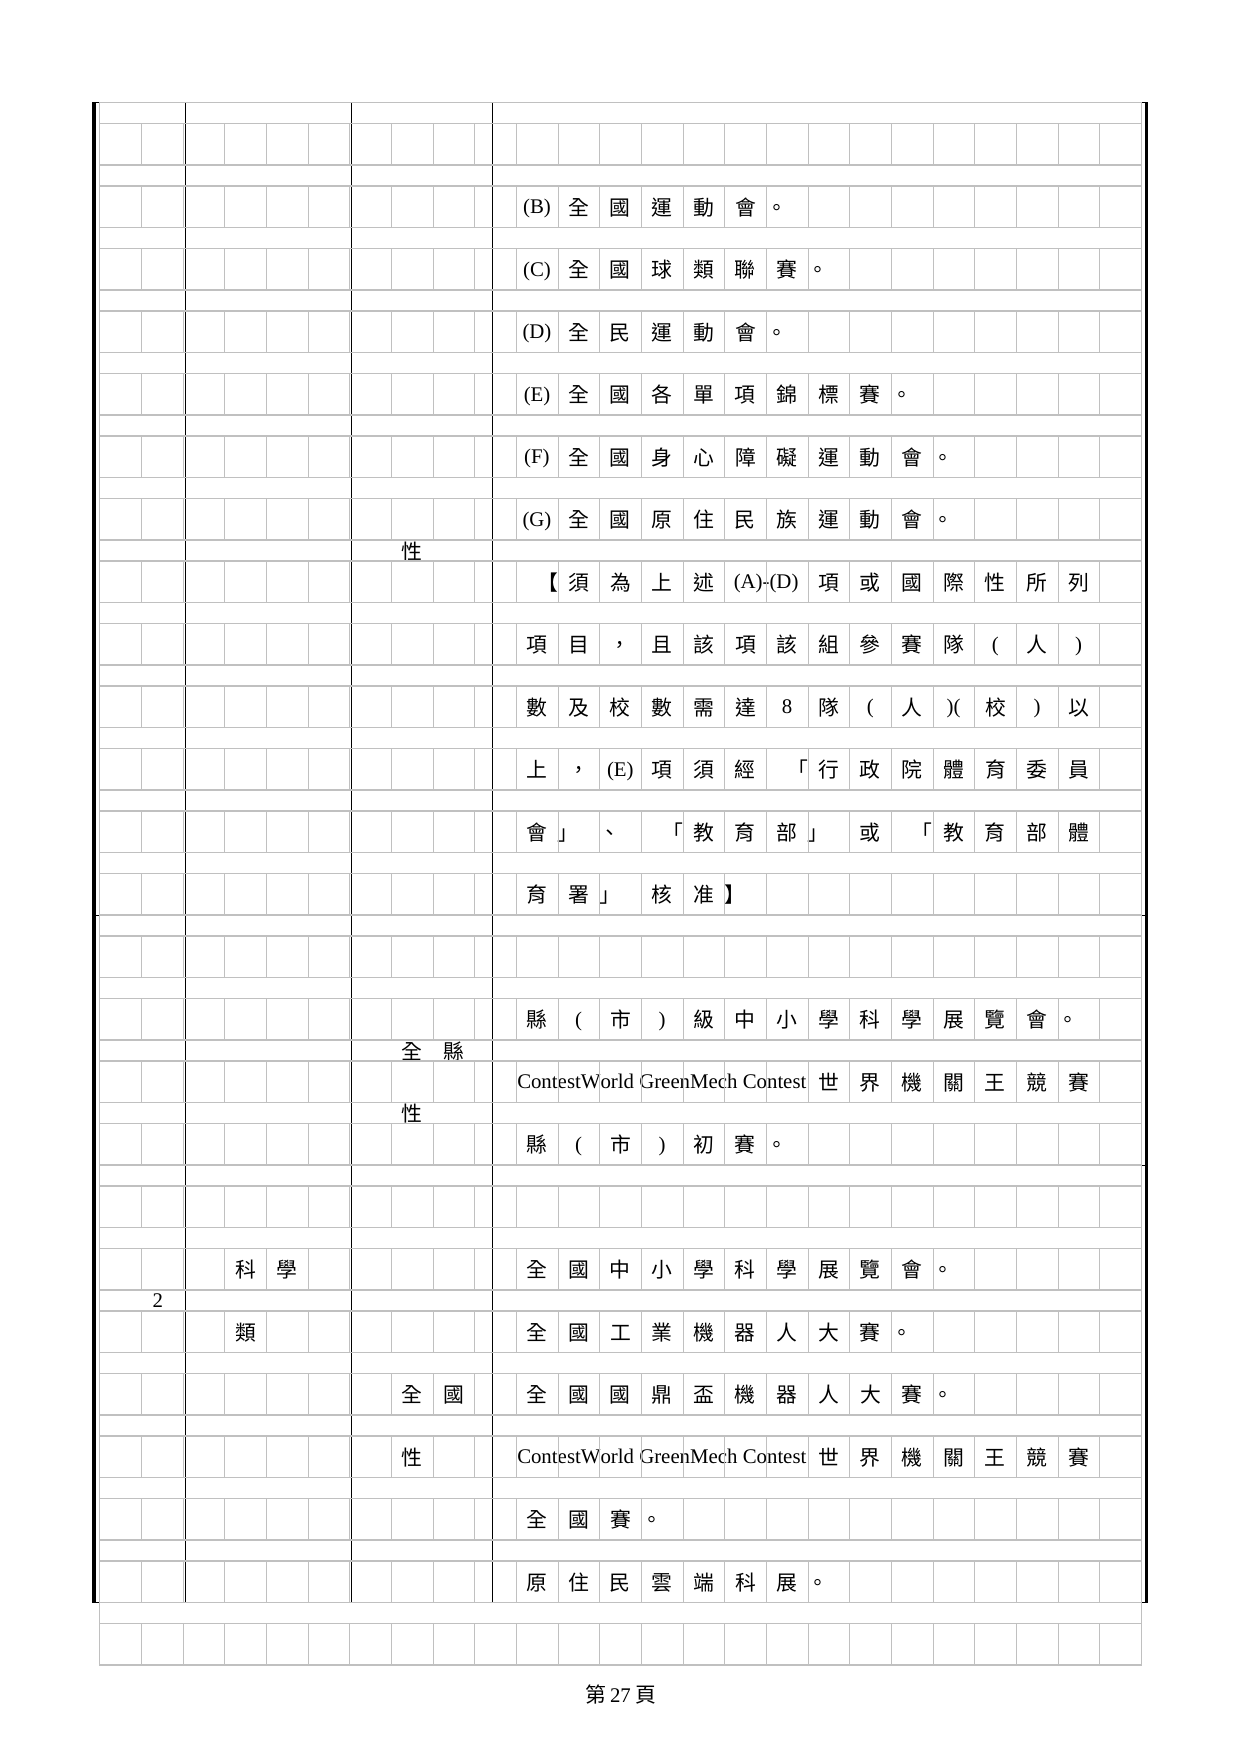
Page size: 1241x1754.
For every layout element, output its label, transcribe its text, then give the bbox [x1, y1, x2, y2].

table_cell [186, 1478, 351, 1498]
table_cell [186, 1187, 224, 1227]
table_cell 全國性 [352, 562, 391, 602]
table_cell [475, 1437, 492, 1477]
table_cell 縣(市)級中小學科學展覽會。 ContestWorld GreenMech Contest世界機關王競賽縣(市)初賽。 [725, 999, 766, 1039]
table_cell [352, 1374, 391, 1414]
table_cell [142, 1499, 183, 1539]
table_cell 全國性 [392, 687, 433, 727]
table_cell (A)全國中等學校運動會。 (B)全國運動會。 (C)全國球類聯賽。 (D)全民運動會。 (E)全國各單項錦標賽。 (F)全國身心障礙運動會。 (G)全國原住民族運動會。 【須為上述(A)-(D)項或國際性所列項目，且該項該組參賽隊(人)數及校數需達8隊(人)(校)以上，(E)項須經「行政院體育委員會」、「教育部」或「教育部體育署」核准】 [493, 166, 1141, 185]
table_cell [309, 1499, 349, 1539]
table_cell [225, 249, 266, 289]
table_cell 全國性 [475, 187, 492, 227]
table_cell 科 [225, 1249, 266, 1289]
table_cell [142, 937, 183, 977]
table_cell [142, 1124, 183, 1164]
table_cell [100, 853, 185, 873]
table_cell [100, 1041, 185, 1060]
table_cell 縣(市)級中小學科學展覽會。 ContestWorld GreenMech Contest世界機關王競賽縣(市)初賽。 [684, 937, 724, 977]
table_cell 全國性 [352, 853, 492, 873]
table_cell [225, 124, 266, 164]
table_cell 全國性 [352, 228, 492, 248]
table_cell 縣(市)級中小學科學展覽會。 ContestWorld GreenMech Contest世界機關王競賽縣(市)初賽。 [892, 937, 933, 977]
table_cell [186, 874, 224, 914]
table_cell [225, 1187, 266, 1227]
table_cell 全國性 [434, 624, 474, 664]
table_cell [100, 478, 185, 498]
table_cell [309, 312, 349, 352]
table_cell [434, 1437, 474, 1477]
table_cell 縣(市)級中小學科學展覽會。 ContestWorld GreenMech Contest世界機關王競賽縣(市)初賽。 [725, 1124, 766, 1164]
table_cell [475, 1312, 492, 1352]
table_cell [309, 937, 349, 977]
table_cell [267, 374, 308, 414]
table_cell [100, 1124, 141, 1164]
table_cell [267, 437, 308, 477]
table_cell 全國性 [434, 812, 474, 852]
table_cell [267, 687, 308, 727]
table_cell [100, 1062, 141, 1102]
table_cell 全國中小學科學展覽會。 全國工業機器人大賽。 全國國鼎盃機器人大賽。 ContestWorld GreenMech Contest世界機關王競賽全國賽。 原住民雲端科展。 [493, 1478, 1141, 1498]
table_cell [267, 562, 308, 602]
table_cell [475, 1562, 492, 1602]
table_cell 縣(市)級中小學科學展覽會。 ContestWorld GreenMech Contest世界機關王競賽縣(市)初賽。 [1100, 999, 1141, 1039]
table_cell 全國性 [392, 624, 433, 664]
table_cell [142, 187, 183, 227]
table_cell [267, 1062, 308, 1102]
table_cell 全國性 [352, 603, 492, 623]
table_cell 全國性 [475, 874, 492, 914]
table_cell 全國性 [475, 249, 492, 289]
table_cell [225, 562, 266, 602]
table_cell 全國性 [392, 312, 433, 352]
table_cell 全縣性 [475, 937, 492, 977]
table_cell 縣(市)級中小學科學展覽會。 ContestWorld GreenMech Contest世界機關王競賽縣(市)初賽。 [517, 1062, 558, 1102]
table_cell [309, 124, 349, 164]
table_cell [267, 499, 308, 539]
table_cell [352, 1416, 492, 1435]
table_cell 縣(市)級中小學科學展覽會。 ContestWorld GreenMech Contest世界機關王競賽縣(市)初賽。 [1059, 1062, 1099, 1102]
table_cell [100, 999, 141, 1039]
table_cell 縣(市)級中小學科學展覽會。 ContestWorld GreenMech Contest世界機關王競賽縣(市)初賽。 [1017, 937, 1058, 977]
table_cell 全國性 [434, 562, 474, 602]
table_cell [186, 1562, 224, 1602]
table_cell 縣(市)級中小學科學展覽會。 ContestWorld GreenMech Contest世界機關王競賽縣(市)初賽。 [975, 1124, 1016, 1164]
table_cell 全國性 [475, 687, 492, 727]
table_cell [100, 1249, 141, 1289]
table_cell 縣(市)級中小學科學展覽會。 ContestWorld GreenMech Contest世界機關王競賽縣(市)初賽。 [1100, 1062, 1141, 1102]
table_cell 縣(市)級中小學科學展覽會。 ContestWorld GreenMech Contest世界機關王競賽縣(市)初賽。 [767, 937, 808, 977]
table_cell 縣(市)級中小學科學展覽會。 ContestWorld GreenMech Contest世界機關王競賽縣(市)初賽。 [559, 937, 599, 977]
table_cell 全國性 [475, 124, 492, 164]
table_cell 縣(市)級中小學科學展覽會。 ContestWorld GreenMech Contest世界機關王競賽縣(市)初賽。 [767, 1062, 808, 1102]
table_cell 全國性 [352, 478, 492, 498]
table_cell 全國性 [352, 812, 391, 852]
table_cell [100, 1437, 141, 1477]
table_cell [100, 187, 141, 227]
table_cell 全縣性 [352, 978, 492, 998]
table_cell [475, 1374, 492, 1414]
table_cell [142, 249, 183, 289]
table_cell 縣(市)級中小學科學展覽會。 ContestWorld GreenMech Contest世界機關王競賽縣(市)初賽。 [600, 937, 641, 977]
table_cell 全國中小學科學展覽會。 全國工業機器人大賽。 全國國鼎盃機器人大賽。 ContestWorld GreenMech Contest世界機關王競賽全國賽。 原住民雲端科展。 [493, 1353, 1141, 1373]
table_cell [142, 562, 183, 602]
table_cell [392, 1312, 433, 1352]
table_cell [142, 499, 183, 539]
table_cell [100, 791, 185, 810]
table_cell 縣(市)級中小學科學展覽會。 ContestWorld GreenMech Contest世界機關王競賽縣(市)初賽。 [892, 1124, 933, 1164]
table_cell 縣(市)級中小學科學展覽會。 ContestWorld GreenMech Contest世界機關王競賽縣(市)初賽。 [493, 916, 1141, 935]
table_cell 縣(市)級中小學科學展覽會。 ContestWorld GreenMech Contest世界機關王競賽縣(市)初賽。 [767, 999, 808, 1039]
table_cell 縣(市)級中小學科學展覽會。 ContestWorld GreenMech Contest世界機關王競賽縣(市)初賽。 [493, 1041, 1141, 1060]
table_cell (A)全國中等學校運動會。 (B)全國運動會。 (C)全國球類聯賽。 (D)全民運動會。 (E)全國各單項錦標賽。 (F)全國身心障礙運動會。 (G)全國原住民族運動會。 【須為上述(A)-(D)項或國際性所列項目，且該項該組參賽隊(人)數及校數需達8隊(人)(校)以上，(E)項須經「行政院體育委員會」、「教育部」或「教育部體育署」核准】 [493, 541, 1141, 560]
table_cell [267, 749, 308, 789]
table_cell 全國中小學科學展覽會。 全國工業機器人大賽。 全國國鼎盃機器人大賽。 ContestWorld GreenMech Contest世界機關王競賽全國賽。 原住民雲端科展。 [493, 1166, 1141, 1185]
table_cell [352, 1166, 492, 1185]
table_cell [100, 1353, 185, 1373]
table_cell [186, 1228, 351, 1248]
table_cell 全國性 [406, 541, 492, 560]
table_cell 全縣性 [352, 999, 391, 1039]
table_cell [186, 541, 351, 560]
table_cell 全國性 [392, 187, 433, 227]
table_cell 全國性 [392, 874, 433, 914]
table_cell [142, 1562, 183, 1602]
table_cell 縣(市)級中小學科學展覽會。 ContestWorld GreenMech Contest世界機關王競賽縣(市)初賽。 [934, 1124, 974, 1164]
table_cell 全國性 [475, 499, 492, 539]
table_cell [100, 937, 141, 977]
table_cell [100, 978, 185, 998]
table_cell 全縣性 [392, 1124, 433, 1164]
table_cell 縣(市)級中小學科學展覽會。 ContestWorld GreenMech Contest世界機關王競賽縣(市)初賽。 [1059, 937, 1099, 977]
table_cell 全國性 [475, 437, 492, 477]
table_cell 全縣性 [352, 1103, 405, 1123]
table_cell [225, 374, 266, 414]
table_cell [186, 1499, 224, 1539]
table_cell 全國性 [352, 312, 391, 352]
table_cell [142, 312, 183, 352]
table_cell [434, 1187, 474, 1227]
table_cell [352, 1562, 391, 1602]
table_cell 全國性 [352, 353, 492, 373]
table_cell [267, 1312, 308, 1352]
table_cell [186, 999, 224, 1039]
table_cell [267, 1562, 308, 1602]
table_cell [267, 1124, 308, 1164]
table_cell 縣(市)級中小學科學展覽會。 ContestWorld GreenMech Contest世界機關王競賽縣(市)初賽。 [809, 1062, 849, 1102]
table_cell [100, 812, 141, 852]
table_cell [142, 1249, 183, 1289]
table_cell 全縣性 [434, 1062, 474, 1102]
table_cell 全縣性 [352, 1062, 391, 1102]
table_cell 全國性 [434, 249, 474, 289]
table_cell [186, 291, 351, 310]
table_cell 縣(市)級中小學科學展覽會。 ContestWorld GreenMech Contest世界機關王競賽縣(市)初賽。 [642, 1124, 683, 1164]
table_cell [142, 1312, 183, 1352]
table_cell 類 [225, 1312, 266, 1352]
table_cell 縣(市)級中小學科學展覽會。 ContestWorld GreenMech Contest世界機關王競賽縣(市)初賽。 [493, 1103, 1141, 1123]
table_cell [225, 437, 266, 477]
table_cell [186, 499, 224, 539]
table_cell [100, 749, 141, 789]
table_cell 全國性 [434, 687, 474, 727]
table_cell [186, 228, 351, 248]
table_cell 縣(市)級中小學科學展覽會。 ContestWorld GreenMech Contest世界機關王競賽縣(市)初賽。 [934, 999, 974, 1039]
table_cell [100, 1187, 141, 1227]
table_cell [267, 312, 308, 352]
table_cell 全縣性 [392, 937, 433, 977]
table_cell [392, 1499, 433, 1539]
table_cell [142, 874, 183, 914]
table_cell [352, 1478, 492, 1498]
table_cell [100, 728, 185, 748]
table_cell [100, 353, 185, 373]
table_cell 全縣性 [406, 1103, 492, 1123]
table_cell (A)全國中等學校運動會。 (B)全國運動會。 (C)全國球類聯賽。 (D)全民運動會。 (E)全國各單項錦標賽。 (F)全國身心障礙運動會。 (G)全國原住民族運動會。 【須為上述(A)-(D)項或國際性所列項目，且該項該組參賽隊(人)數及校數需達8隊(人)(校)以上，(E)項須經「行政院體育委員會」、「教育部」或「教育部體育署」核准】 [493, 228, 1141, 248]
table_cell [100, 1541, 185, 1560]
table_cell [309, 687, 349, 727]
table_cell 縣(市)級中小學科學展覽會。 ContestWorld GreenMech Contest世界機關王競賽縣(市)初賽。 [934, 937, 974, 977]
table_cell [186, 1416, 351, 1435]
table_cell 縣(市)級中小學科學展覽會。 ContestWorld GreenMech Contest世界機關王競賽縣(市)初賽。 [684, 1062, 724, 1102]
table_cell [352, 1187, 391, 1227]
table_cell 全縣性 [434, 999, 474, 1039]
table_cell 全縣性 [352, 937, 391, 977]
table_cell 全國性 [392, 437, 433, 477]
table_cell [475, 1499, 492, 1539]
table_cell (A)全國中等學校運動會。 (B)全國運動會。 (C)全國球類聯賽。 (D)全民運動會。 (E)全國各單項錦標賽。 (F)全國身心障礙運動會。 (G)全國原住民族運動會。 【須為上述(A)-(D)項或國際性所列項目，且該項該組參賽隊(人)數及校數需達8隊(人)(校)以上，(E)項須經「行政院體育委員會」、「教育部」或「教育部體育署」核准】 [493, 353, 1141, 373]
table_cell [186, 562, 224, 602]
table_cell 縣(市)級中小學科學展覽會。 ContestWorld GreenMech Contest世界機關王競賽縣(市)初賽。 [1017, 1062, 1058, 1102]
table_cell 全縣性 [434, 1124, 474, 1164]
table_cell [309, 624, 349, 664]
table_cell 全國性 [352, 291, 492, 310]
table_cell [186, 1437, 224, 1477]
table_cell [142, 812, 183, 852]
table_cell (A)全國中等學校運動會。 (B)全國運動會。 (C)全國球類聯賽。 (D)全民運動會。 (E)全國各單項錦標賽。 (F)全國身心障礙運動會。 (G)全國原住民族運動會。 【須為上述(A)-(D)項或國際性所列項目，且該項該組參賽隊(人)數及校數需達8隊(人)(校)以上，(E)項須經「行政院體育委員會」、「教育部」或「教育部體育署」核准】 [493, 853, 1141, 873]
table_cell [186, 749, 224, 789]
table_cell [186, 374, 224, 414]
table_cell 縣(市)級中小學科學展覽會。 ContestWorld GreenMech Contest世界機關王競賽縣(市)初賽。 [684, 999, 724, 1039]
table_cell [352, 1228, 492, 1248]
table_cell [225, 1062, 266, 1102]
table_cell 縣(市)級中小學科學展覽會。 ContestWorld GreenMech Contest世界機關王競賽縣(市)初賽。 [1100, 937, 1141, 977]
table_cell [186, 166, 351, 185]
table_cell [352, 1353, 492, 1373]
table_cell [225, 187, 266, 227]
table_cell 縣(市)級中小學科學展覽會。 ContestWorld GreenMech Contest世界機關王競賽縣(市)初賽。 [642, 999, 683, 1039]
table_cell [100, 1103, 185, 1123]
table_cell [475, 1249, 492, 1289]
table_cell 縣(市)級中小學科學展覽會。 ContestWorld GreenMech Contest世界機關王競賽縣(市)初賽。 [892, 1062, 933, 1102]
table_cell 縣(市)級中小學科學展覽會。 ContestWorld GreenMech Contest世界機關王競賽縣(市)初賽。 [600, 1062, 641, 1102]
table_cell 全縣性 [475, 1124, 492, 1164]
table_cell [434, 1312, 474, 1352]
table_cell [100, 1499, 141, 1539]
table_cell [100, 874, 141, 914]
table_cell (A)全國中等學校運動會。 (B)全國運動會。 (C)全國球類聯賽。 (D)全民運動會。 (E)全國各單項錦標賽。 (F)全國身心障礙運動會。 (G)全國原住民族運動會。 【須為上述(A)-(D)項或國際性所列項目，且該項該組參賽隊(人)數及校數需達8隊(人)(校)以上，(E)項須經「行政院體育委員會」、「教育部」或「教育部體育署」核准】 [493, 791, 1141, 810]
table_cell 全國中小學科學展覽會。 全國工業機器人大賽。 全國國鼎盃機器人大賽。 ContestWorld GreenMech Contest世界機關王競賽全國賽。 原住民雲端科展。 [493, 1541, 1141, 1560]
table_cell [186, 103, 351, 123]
table_cell [100, 1478, 185, 1498]
table_cell 全國性 [392, 562, 433, 602]
table_cell 全國性 [352, 874, 391, 914]
table_cell 全國性 [352, 249, 391, 289]
table_cell [309, 562, 349, 602]
table_cell [142, 687, 183, 727]
table_cell [267, 1187, 308, 1227]
table_cell 全國性 [352, 103, 492, 123]
table_cell [186, 1374, 224, 1414]
table_cell 全國性 [406, 546, 414, 560]
table_cell [309, 812, 349, 852]
table_cell [225, 1124, 266, 1164]
table_cell 全國性 [475, 374, 492, 414]
table_cell 縣(市)級中小學科學展覽會。 ContestWorld GreenMech Contest世界機關王競賽縣(市)初賽。 [975, 999, 1016, 1039]
table_cell [186, 1353, 351, 1373]
table_cell [100, 1228, 185, 1248]
table_cell 全國性 [352, 374, 391, 414]
table_cell [309, 187, 349, 227]
table_cell [186, 437, 224, 477]
table_cell 國 [434, 1374, 474, 1414]
table_cell [309, 999, 349, 1039]
table_cell [186, 791, 351, 810]
table_cell (A)全國中等學校運動會。 (B)全國運動會。 (C)全國球類聯賽。 (D)全民運動會。 (E)全國各單項錦標賽。 (F)全國身心障礙運動會。 (G)全國原住民族運動會。 【須為上述(A)-(D)項或國際性所列項目，且該項該組參賽隊(人)數及校數需達8隊(人)(校)以上，(E)項須經「行政院體育委員會」、「教育部」或「教育部體育署」核准】 [493, 103, 1141, 123]
table_cell [392, 1249, 433, 1289]
table_cell [100, 603, 185, 623]
table_cell [434, 1249, 474, 1289]
table_cell [186, 1312, 224, 1352]
table_cell 縣(市)級中小學科學展覽會。 ContestWorld GreenMech Contest世界機關王競賽縣(市)初賽。 [809, 937, 849, 977]
table_cell 學 [267, 1249, 308, 1289]
table_cell 全國性 [352, 437, 391, 477]
table_cell 2 [100, 1291, 185, 1310]
table_cell 全國性 [434, 312, 474, 352]
table_cell 全國性 [392, 499, 433, 539]
table_cell [267, 624, 308, 664]
table_cell [100, 437, 141, 477]
table_cell [225, 999, 266, 1039]
table_cell [352, 1541, 492, 1560]
table_cell 縣(市)級中小學科學展覽會。 ContestWorld GreenMech Contest世界機關王競賽縣(市)初賽。 [642, 1062, 683, 1102]
table_cell [100, 1312, 141, 1352]
table_cell [352, 1291, 492, 1310]
table_cell [186, 1103, 351, 1123]
table_cell [225, 624, 266, 664]
table_cell [267, 874, 308, 914]
table_cell [142, 374, 183, 414]
table_cell [309, 1249, 349, 1289]
table_cell 全國性 [392, 374, 433, 414]
table_cell [142, 1062, 183, 1102]
table_cell 全國性 [475, 312, 492, 352]
table_cell [186, 416, 351, 435]
table_cell [352, 1499, 391, 1539]
table_cell [309, 1062, 349, 1102]
table_cell [267, 124, 308, 164]
table_cell [434, 1499, 474, 1539]
table_cell [225, 499, 266, 539]
table_cell [100, 374, 141, 414]
table_cell 全國性 [352, 187, 391, 227]
table_cell 縣(市)級中小學科學展覽會。 ContestWorld GreenMech Contest世界機關王競賽縣(市)初賽。 [975, 937, 1016, 977]
table_cell 縣(市)級中小學科學展覽會。 ContestWorld GreenMech Contest世界機關王競賽縣(市)初賽。 [850, 1062, 891, 1102]
table_cell [225, 937, 266, 977]
table_cell 全國性 [352, 624, 391, 664]
table_cell [309, 1374, 349, 1414]
table_cell 縣(市)級中小學科學展覽會。 ContestWorld GreenMech Contest世界機關王競賽縣(市)初賽。 [809, 1124, 849, 1164]
table_cell 性 [392, 1437, 433, 1477]
table_cell 全國性 [392, 249, 433, 289]
table_cell [267, 937, 308, 977]
table_cell [186, 978, 351, 998]
table_cell [352, 1437, 391, 1477]
table_cell [267, 1499, 308, 1539]
table_cell [186, 853, 351, 873]
table_cell (A)全國中等學校運動會。 (B)全國運動會。 (C)全國球類聯賽。 (D)全民運動會。 (E)全國各單項錦標賽。 (F)全國身心障礙運動會。 (G)全國原住民族運動會。 【須為上述(A)-(D)項或國際性所列項目，且該項該組參賽隊(人)數及校數需達8隊(人)(校)以上，(E)項須經「行政院體育委員會」、「教育部」或「教育部體育署」核准】 [493, 416, 1141, 435]
table_cell 縣(市)級中小學科學展覽會。 ContestWorld GreenMech Contest世界機關王競賽縣(市)初賽。 [1100, 1124, 1141, 1164]
table_cell 全國性 [434, 374, 474, 414]
table_cell [142, 999, 183, 1039]
table_cell 全國性 [434, 749, 474, 789]
table_cell (A)全國中等學校運動會。 (B)全國運動會。 (C)全國球類聯賽。 (D)全民運動會。 (E)全國各單項錦標賽。 (F)全國身心障礙運動會。 (G)全國原住民族運動會。 【須為上述(A)-(D)項或國際性所列項目，且該項該組參賽隊(人)數及校數需達8隊(人)(校)以上，(E)項須經「行政院體育委員會」、「教育部」或「教育部體育署」核准】 [493, 291, 1141, 310]
table_cell [309, 1562, 349, 1602]
table_cell [225, 812, 266, 852]
table_cell [100, 228, 185, 248]
table_cell [186, 124, 224, 164]
table_cell 縣(市)級中小學科學展覽會。 ContestWorld GreenMech Contest世界機關王競賽縣(市)初賽。 [559, 1124, 599, 1164]
table_cell [186, 353, 351, 373]
table_cell 全縣性 [475, 999, 492, 1039]
table_cell 全國性 [392, 749, 433, 789]
table_cell 縣(市)級中小學科學展覽會。 ContestWorld GreenMech Contest世界機關王競賽縣(市)初賽。 [1059, 999, 1099, 1039]
table_cell 縣(市)級中小學科學展覽會。 ContestWorld GreenMech Contest世界機關王競賽縣(市)初賽。 [517, 937, 558, 977]
table_cell [186, 812, 224, 852]
table_cell 全國性 [434, 187, 474, 227]
table_cell 縣(市)級中小學科學展覽會。 ContestWorld GreenMech Contest世界機關王競賽縣(市)初賽。 [934, 1062, 974, 1102]
table_cell [186, 687, 224, 727]
table_cell 全國中小學科學展覽會。 全國工業機器人大賽。 全國國鼎盃機器人大賽。 ContestWorld GreenMech Contest世界機關王競賽全國賽。 原住民雲端科展。 [493, 1291, 1141, 1310]
table_cell 縣(市)級中小學科學展覽會。 ContestWorld GreenMech Contest世界機關王競賽縣(市)初賽。 [1017, 999, 1058, 1039]
table_cell [309, 249, 349, 289]
table_cell [186, 1062, 224, 1102]
table_cell 縣(市)級中小學科學展覽會。 ContestWorld GreenMech Contest世界機關王競賽縣(市)初賽。 [559, 1062, 599, 1102]
table_cell [267, 249, 308, 289]
table_cell [186, 478, 351, 498]
table_cell 全國性 [392, 124, 433, 164]
table_cell [100, 291, 185, 310]
table_cell 全國性 [475, 624, 492, 664]
table_cell 全縣性 [434, 937, 474, 977]
table_cell [267, 812, 308, 852]
table_cell [267, 1374, 308, 1414]
table_cell 全國性 [352, 791, 492, 810]
table_cell [267, 1437, 308, 1477]
table_cell [100, 1374, 141, 1414]
table_cell [100, 416, 185, 435]
table_cell 縣(市)級中小學科學展覽會。 ContestWorld GreenMech Contest世界機關王競賽縣(市)初賽。 [642, 937, 683, 977]
table_cell (A)全國中等學校運動會。 (B)全國運動會。 (C)全國球類聯賽。 (D)全民運動會。 (E)全國各單項錦標賽。 (F)全國身心障礙運動會。 (G)全國原住民族運動會。 【須為上述(A)-(D)項或國際性所列項目，且該項該組參賽隊(人)數及校數需達8隊(人)(校)以上，(E)項須經「行政院體育委員會」、「教育部」或「教育部體育署」核准】 [493, 478, 1141, 498]
table_cell [100, 166, 185, 185]
table_cell [392, 1187, 433, 1227]
table_cell [309, 1437, 349, 1477]
table_cell [100, 1166, 185, 1185]
table_cell [100, 541, 185, 560]
table_cell [186, 1249, 224, 1289]
table_cell [392, 1562, 433, 1602]
table_cell [100, 666, 185, 685]
table_cell [309, 1187, 349, 1227]
table_cell [225, 1437, 266, 1477]
table_cell [186, 187, 224, 227]
table_cell [100, 249, 141, 289]
table_cell [186, 1124, 224, 1164]
table_cell [186, 1166, 351, 1185]
table_cell [100, 103, 185, 123]
table_cell 縣(市)級中小學科學展覽會。 ContestWorld GreenMech Contest世界機關王競賽縣(市)初賽。 [493, 978, 1141, 998]
table_cell [100, 312, 141, 352]
table_cell [309, 374, 349, 414]
table_cell 全 [392, 1374, 433, 1414]
table_cell [309, 1124, 349, 1164]
table_cell [100, 499, 141, 539]
table_cell [186, 624, 224, 664]
table_cell [309, 749, 349, 789]
table_cell [225, 749, 266, 789]
table_cell [186, 728, 351, 748]
table_cell 全國中小學科學展覽會。 全國工業機器人大賽。 全國國鼎盃機器人大賽。 ContestWorld GreenMech Contest世界機關王競賽全國賽。 原住民雲端科展。 [493, 1228, 1141, 1248]
table_cell [186, 916, 351, 935]
table_cell [100, 624, 141, 664]
table_cell (A)全國中等學校運動會。 (B)全國運動會。 (C)全國球類聯賽。 (D)全民運動會。 (E)全國各單項錦標賽。 (F)全國身心障礙運動會。 (G)全國原住民族運動會。 【須為上述(A)-(D)項或國際性所列項目，且該項該組參賽隊(人)數及校數需達8隊(人)(校)以上，(E)項須經「行政院體育委員會」、「教育部」或「教育部體育署」核准】 [493, 728, 1141, 748]
table_cell [186, 666, 351, 685]
table_cell [225, 874, 266, 914]
table_cell 全縣性 [392, 1062, 433, 1102]
table_cell [352, 1249, 391, 1289]
table_cell 全縣性 [392, 999, 433, 1039]
table_cell 縣(市)級中小學科學展覽會。 ContestWorld GreenMech Contest世界機關王競賽縣(市)初賽。 [725, 937, 766, 977]
table_cell 全縣性 [352, 1041, 492, 1060]
table_cell 縣(市)級中小學科學展覽會。 ContestWorld GreenMech Contest世界機關王競賽縣(市)初賽。 [684, 1124, 724, 1164]
table_cell 全國性 [352, 166, 492, 185]
table_cell 縣(市)級中小學科學展覽會。 ContestWorld GreenMech Contest世界機關王競賽縣(市)初賽。 [517, 1124, 558, 1164]
table_cell [186, 937, 224, 977]
table_cell [142, 437, 183, 477]
table_cell 全國性 [434, 499, 474, 539]
table_cell [186, 1041, 351, 1060]
table_cell 全國性 [392, 812, 433, 852]
table_cell 全國性 [434, 124, 474, 164]
table_cell [142, 1374, 183, 1414]
table_cell [309, 874, 349, 914]
table_cell 縣(市)級中小學科學展覽會。 ContestWorld GreenMech Contest世界機關王競賽縣(市)初賽。 [809, 999, 849, 1039]
table_cell [434, 1562, 474, 1602]
table_cell [142, 624, 183, 664]
table_cell [309, 1312, 349, 1352]
table_cell [100, 124, 141, 164]
table_cell 全國性 [352, 687, 391, 727]
table_cell [225, 1562, 266, 1602]
table_cell [100, 1416, 185, 1435]
table_cell 縣(市)級中小學科學展覽會。 ContestWorld GreenMech Contest世界機關王競賽縣(市)初賽。 [767, 1124, 808, 1164]
table_cell 全縣性 [352, 916, 492, 935]
table_cell [267, 999, 308, 1039]
table_cell [100, 1562, 141, 1602]
table_cell [186, 603, 351, 623]
table_cell 縣(市)級中小學科學展覽會。 ContestWorld GreenMech Contest世界機關王競賽縣(市)初賽。 [725, 1062, 766, 1102]
table_cell 全國性 [352, 728, 492, 748]
table_cell [186, 249, 224, 289]
table_cell [186, 1541, 351, 1560]
table_cell 全縣性 [475, 1062, 492, 1102]
table_cell [186, 1291, 351, 1310]
table_cell [142, 1437, 183, 1477]
table_cell [267, 187, 308, 227]
table_cell 縣(市)級中小學科學展覽會。 ContestWorld GreenMech Contest世界機關王競賽縣(市)初賽。 [850, 999, 891, 1039]
table_cell [352, 1312, 391, 1352]
table_cell [225, 1374, 266, 1414]
table_cell [142, 124, 183, 164]
table_cell [309, 437, 349, 477]
table_cell (A)全國中等學校運動會。 (B)全國運動會。 (C)全國球類聯賽。 (D)全民運動會。 (E)全國各單項錦標賽。 (F)全國身心障礙運動會。 (G)全國原住民族運動會。 【須為上述(A)-(D)項或國際性所列項目，且該項該組參賽隊(人)數及校數需達8隊(人)(校)以上，(E)項須經「行政院體育委員會」、「教育部」或「教育部體育署」核准】 [493, 666, 1141, 685]
table_cell 縣(市)級中小學科學展覽會。 ContestWorld GreenMech Contest世界機關王競賽縣(市)初賽。 [892, 999, 933, 1039]
table_cell 縣(市)級中小學科學展覽會。 ContestWorld GreenMech Contest世界機關王競賽縣(市)初賽。 [975, 1062, 1016, 1102]
table_cell 縣(市)級中小學科學展覽會。 ContestWorld GreenMech Contest世界機關王競賽縣(市)初賽。 [1017, 1124, 1058, 1164]
table_cell 縣(市)級中小學科學展覽會。 ContestWorld GreenMech Contest世界機關王競賽縣(市)初賽。 [600, 999, 641, 1039]
table_cell [475, 1187, 492, 1227]
table_cell 全國性 [352, 124, 391, 164]
table_cell 縣(市)級中小學科學展覽會。 ContestWorld GreenMech Contest世界機關王競賽縣(市)初賽。 [600, 1124, 641, 1164]
table_cell 全國性 [352, 541, 405, 560]
table_cell [225, 312, 266, 352]
table_cell (A)全國中等學校運動會。 (B)全國運動會。 (C)全國球類聯賽。 (D)全民運動會。 (E)全國各單項錦標賽。 (F)全國身心障礙運動會。 (G)全國原住民族運動會。 【須為上述(A)-(D)項或國際性所列項目，且該項該組參賽隊(人)數及校數需達8隊(人)(校)以上，(E)項須經「行政院體育委員會」、「教育部」或「教育部體育署」核准】 [493, 603, 1141, 623]
table_cell 全國性 [352, 666, 492, 685]
table_cell 縣(市)級中小學科學展覽會。 ContestWorld GreenMech Contest世界機關王競賽縣(市)初賽。 [850, 937, 891, 977]
table_cell 全國中小學科學展覽會。 全國工業機器人大賽。 全國國鼎盃機器人大賽。 ContestWorld GreenMech Contest世界機關王競賽全國賽。 原住民雲端科展。 [493, 1416, 1141, 1435]
table_cell 縣(市)級中小學科學展覽會。 ContestWorld GreenMech Contest世界機關王競賽縣(市)初賽。 [850, 1124, 891, 1164]
table_cell [142, 749, 183, 789]
table_cell [225, 1499, 266, 1539]
table_cell [100, 562, 141, 602]
table_cell 縣(市)級中小學科學展覽會。 ContestWorld GreenMech Contest世界機關王競賽縣(市)初賽。 [517, 999, 558, 1039]
table_cell [100, 916, 185, 935]
table_cell 全國性 [475, 749, 492, 789]
table_cell 全縣性 [352, 1124, 391, 1164]
table_cell [142, 1187, 183, 1227]
table_cell [186, 312, 224, 352]
table_cell 全國性 [352, 749, 391, 789]
table_cell 縣(市)級中小學科學展覽會。 ContestWorld GreenMech Contest世界機關王競賽縣(市)初賽。 [1059, 1124, 1099, 1164]
table_cell 縣(市)級中小學科學展覽會。 ContestWorld GreenMech Contest世界機關王競賽縣(市)初賽。 [559, 999, 599, 1039]
table_cell [225, 687, 266, 727]
table_cell 全國性 [352, 416, 492, 435]
table_cell 全國性 [434, 437, 474, 477]
table_cell 全國性 [352, 499, 391, 539]
table_cell 全國性 [475, 562, 492, 602]
table_cell 全國性 [475, 812, 492, 852]
table_cell [309, 499, 349, 539]
table_cell 全國性 [434, 874, 474, 914]
table_cell [100, 687, 141, 727]
